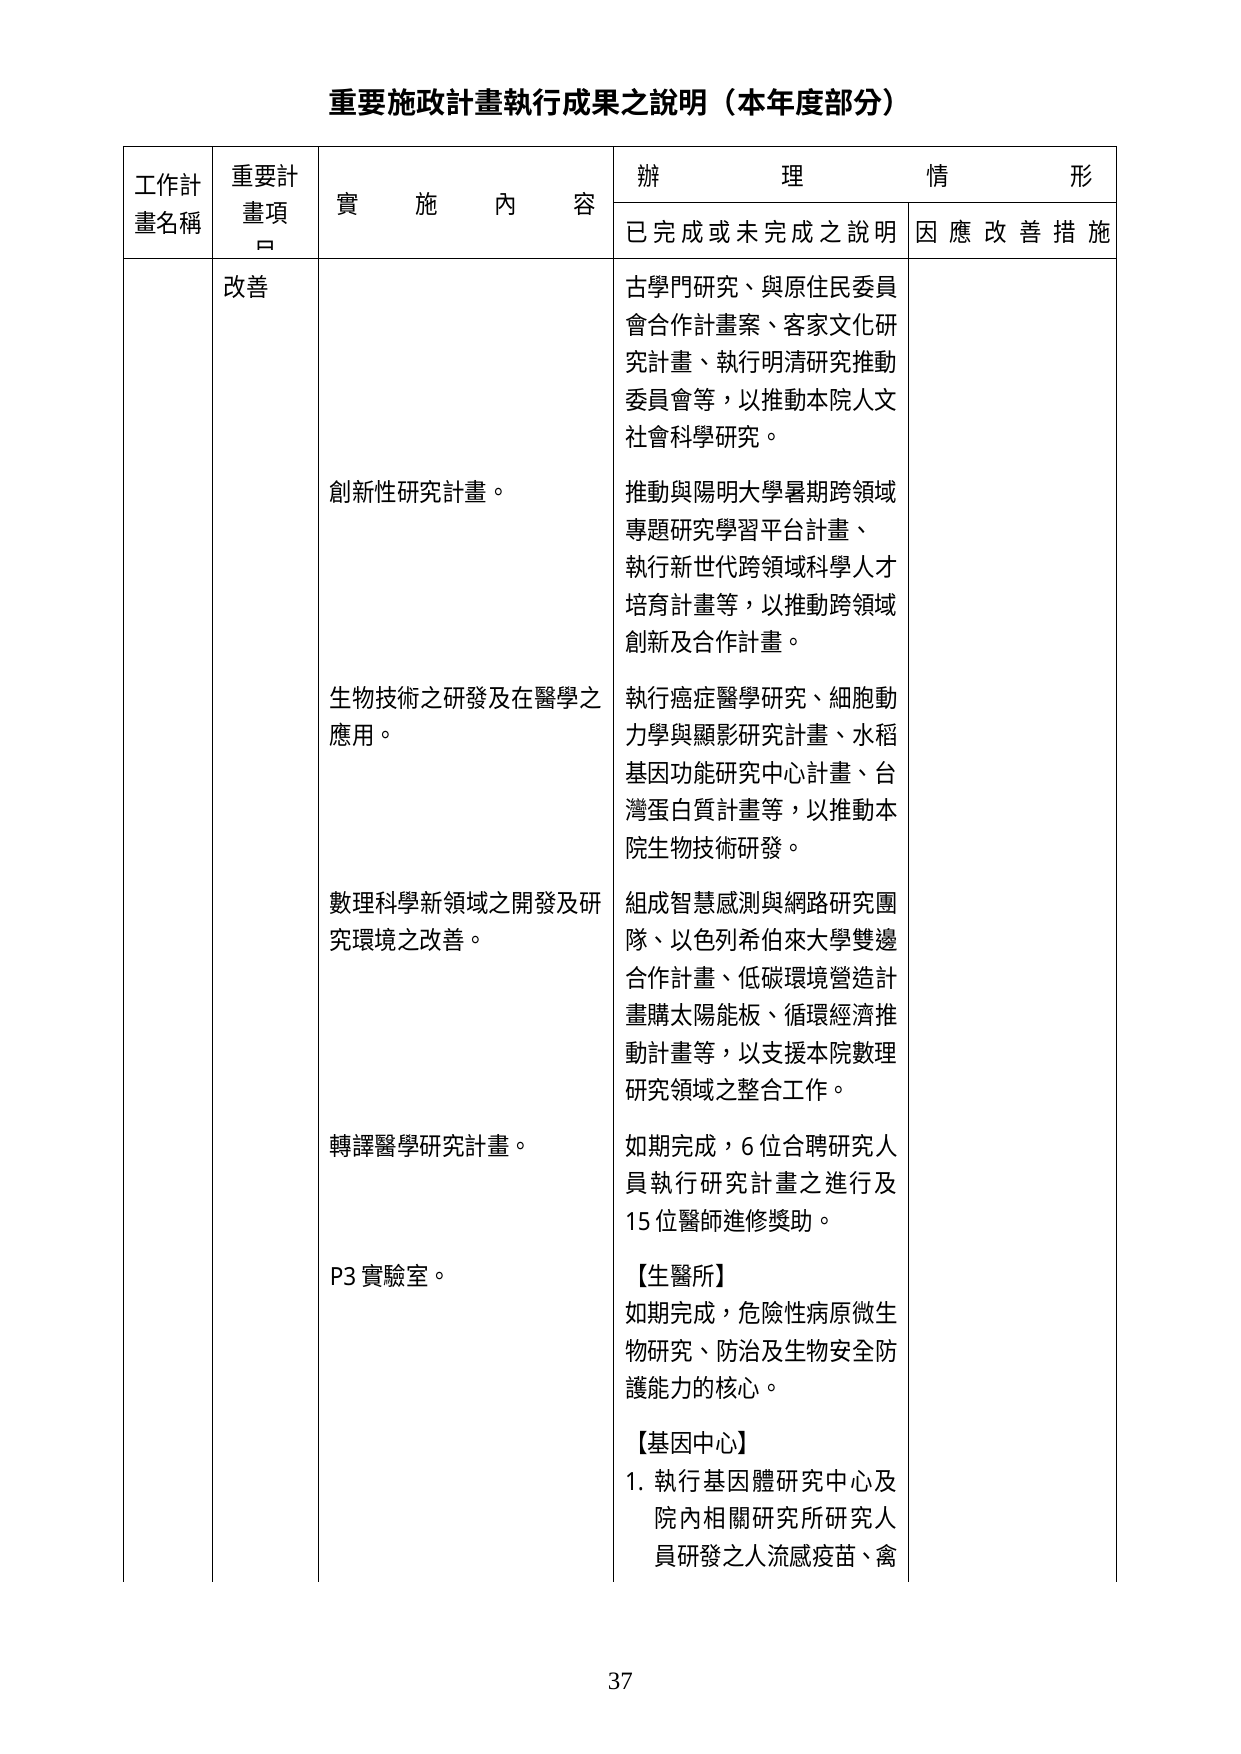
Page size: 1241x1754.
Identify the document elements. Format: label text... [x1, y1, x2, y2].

table_cell [909, 1247, 1116, 1414]
table_cell 執行癌症醫學研究、細胞動力學與顯影研究計畫、水稻基因功能研究中心計畫、台灣蛋白質計畫等，以推動本院生物技術研發。 [614, 669, 908, 874]
table_cell 【基因中心】 執行基因體研究中心及院內相關研究所研究人員研發之人流感疫苗、禽 [614, 1415, 908, 1582]
table_cell [213, 1117, 318, 1247]
table_cell [213, 874, 318, 1117]
table_cell [124, 1415, 212, 1582]
table_cell P3實驗室。 [319, 1247, 613, 1414]
table_cell 如期完成，6位合聘研究人員執行研究計畫之進行及15位醫師進修獎助。 [614, 1117, 908, 1247]
table_header 實施內容 [319, 147, 613, 258]
table_cell [909, 874, 1116, 1117]
table_cell 因應改善措施 [909, 203, 1116, 258]
table_cell [213, 1415, 318, 1582]
table_cell [124, 669, 212, 874]
table_cell [124, 259, 212, 463]
table_cell 組成智慧感測與網路研究團隊、以色列希伯來大學雙邊合作計畫、低碳環境營造計畫購太陽能板、循環經濟推動計畫等，以支援本院數理研究領域之整合工作。 [614, 874, 908, 1117]
table_cell 改善 [213, 259, 318, 669]
table_cell [124, 874, 212, 1117]
table_header 重要計畫項 目 [213, 147, 318, 258]
table_cell 古學門研究、與原住民委員會合作計畫案、客家文化研究計畫、執行明清研究推動委員會等，以推動本院人文社會科學研究。 [614, 259, 908, 463]
table_cell [319, 259, 613, 463]
table_cell [909, 1415, 1116, 1582]
table_cell 數理科學新領域之開發及研究環境之改善。 [319, 874, 613, 1117]
table_cell [213, 669, 318, 874]
table_cell [319, 1415, 613, 1582]
table_cell 生物技術之研發及在醫學之應用。 [319, 669, 613, 874]
table_cell 【生醫所】 如期完成，危險性病原微生物研究、防治及生物安全防護能力的核心。 [614, 1247, 908, 1414]
table_cell [909, 259, 1116, 463]
table_cell [124, 1117, 212, 1247]
table_cell 推動與陽明大學暑期跨領域專題研究學習平台計畫、 執行新世代跨領域科學人才培育計畫等，以推動跨領域創新及合作計畫。 [614, 464, 908, 669]
table_header 工作計畫名稱 [124, 147, 212, 258]
table_cell [909, 669, 1116, 874]
table_header 辦理情形 [614, 147, 1116, 202]
table_cell 已完成或未完成之說明 [614, 203, 908, 258]
table_cell 創新性研究計畫。 [319, 464, 613, 669]
table_cell [909, 1117, 1116, 1247]
table_cell [909, 464, 1116, 669]
table_cell [213, 1247, 318, 1414]
table_cell 轉譯醫學研究計畫。 [319, 1117, 613, 1247]
table_cell [124, 464, 212, 669]
table_cell [124, 1247, 212, 1414]
